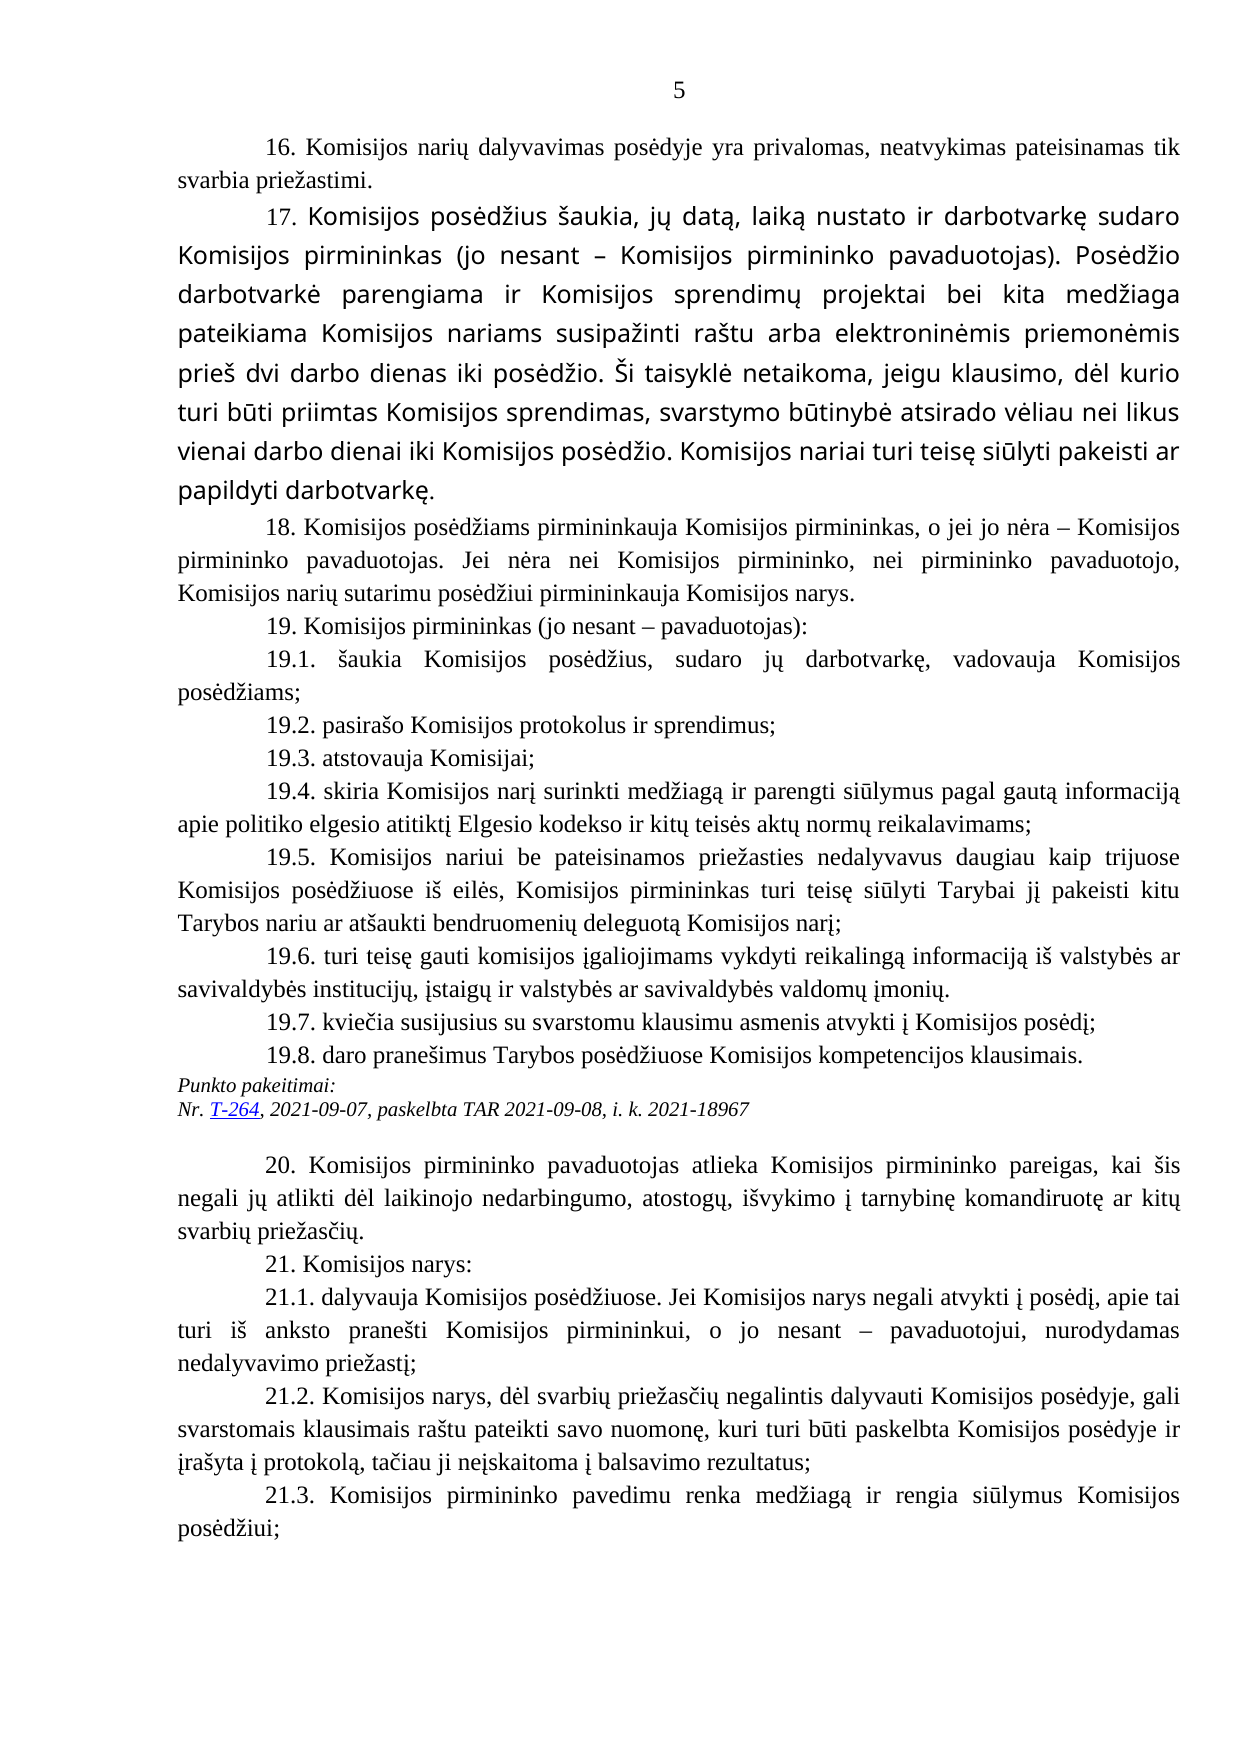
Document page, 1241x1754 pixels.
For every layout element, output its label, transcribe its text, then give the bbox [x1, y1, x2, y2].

text 21. Komisijos narys: [177, 1249, 1181, 1278]
text 21.1. dalyvauja Komisijos posėdžiuose. Jei Komisijos narys negali atvykti į posėdį, apie tai turi iš anksto pranešti Komisijos pirmininkui, o jo nesant – pavaduotojui, nurodydamas nedalyvavimo priežastį; [177, 1282, 1181, 1377]
text Punkto pakeitimai: [177, 1073, 1181, 1097]
text 19.7. kviečia susijusius su svarstomu klausimu asmenis atvykti į Komisijos posėdį; [177, 1007, 1181, 1036]
text 16. Komisijos narių dalyvavimas posėdyje yra privalomas, neatvykimas pateisinamas tik svarbia priežastimi. [177, 132, 1181, 194]
text 21.3. Komisijos pirmininko pavedimu renka medžiagą ir rengia siūlymus Komisijos posėdžiui; [177, 1480, 1181, 1542]
text 19.8. daro pranešimus Tarybos posėdžiuose Komisijos kompetencijos klausimais. [177, 1040, 1181, 1069]
text Nr. T-264, 2021-09-07, paskelbta TAR 2021-09-08, i. k. 2021-18967 [177, 1097, 1181, 1121]
text 20. Komisijos pirmininko pavaduotojas atlieka Komisijos pirmininko pareigas, kai šis negali jų atlikti dėl laikinojo nedarbingumo, atostogų, išvykimo į tarnybinę komandiruotę ar kitų svarbių priežasčių. [177, 1150, 1181, 1245]
text 19.5. Komisijos nariui be pateisinamos priežasties nedalyvavus daugiau kaip trijuose Komisijos posėdžiuose iš eilės, Komisijos pirmininkas turi teisę siūlyti Tarybai jį pakeisti kitu Tarybos nariu ar atšaukti bendruomenių deleguotą Komisijos narį; [177, 842, 1181, 937]
text 19.4. skiria Komisijos narį surinkti medžiagą ir parengti siūlymus pagal gautą informaciją apie politiko elgesio atitiktį Elgesio kodekso ir kitų teisės aktų normų reikalavimams; [177, 776, 1181, 838]
text 19.3. atstovauja Komisijai; [177, 743, 1181, 772]
text 17. Komisijos posėdžius šaukia, jų datą, laiką nustato ir darbotvarkę sudaro Komisijos pirmininkas (jo nesant – Komisijos pirmininko pavaduotojas). Posėdžio darbotvarkė parengiama ir Komisijos sprendimų projektai bei kita medžiaga pateikiama Komisijos nariams susipažinti raštu arba elektroninėmis priemonėmis prieš dvi darbo dienas iki posėdžio. Ši taisyklė netaikoma, jeigu klausimo, dėl kurio turi būti priimtas Komisijos sprendimas, svarstymo būtinybė atsirado vėliau nei likus vienai darbo dienai iki Komisijos posėdžio. Komisijos nariai turi teisę siūlyti pakeisti ar papildyti darbotvarkę. [177, 198, 1181, 507]
text 18. Komisijos posėdžiams pirmininkauja Komisijos pirmininkas, o jei jo nėra – Komisijos pirmininko pavaduotojas. Jei nėra nei Komisijos pirmininko, nei pirmininko pavaduotojo, Komisijos narių sutarimu posėdžiui pirmininkauja Komisijos narys. [177, 512, 1181, 607]
text 19.6. turi teisę gauti komisijos įgaliojimams vykdyti reikalingą informaciją iš valstybės ar savivaldybės institucijų, įstaigų ir valstybės ar savivaldybės valdomų įmonių. [177, 941, 1181, 1003]
text 19. Komisijos pirmininkas (jo nesant – pavaduotojas): [177, 611, 1181, 640]
text 21.2. Komisijos narys, dėl svarbių priežasčių negalintis dalyvauti Komisijos posėdyje, gali svarstomais klausimais raštu pateikti savo nuomonę, kuri turi būti paskelbta Komisijos posėdyje ir įrašyta į protokolą, tačiau ji neįskaitoma į balsavimo rezultatus; [177, 1381, 1181, 1476]
text 19.1. šaukia Komisijos posėdžius, sudaro jų darbotvarkę, vadovauja Komisijos posėdžiams; [177, 644, 1181, 706]
text 19.2. pasirašo Komisijos protokolus ir sprendimus; [177, 710, 1181, 739]
